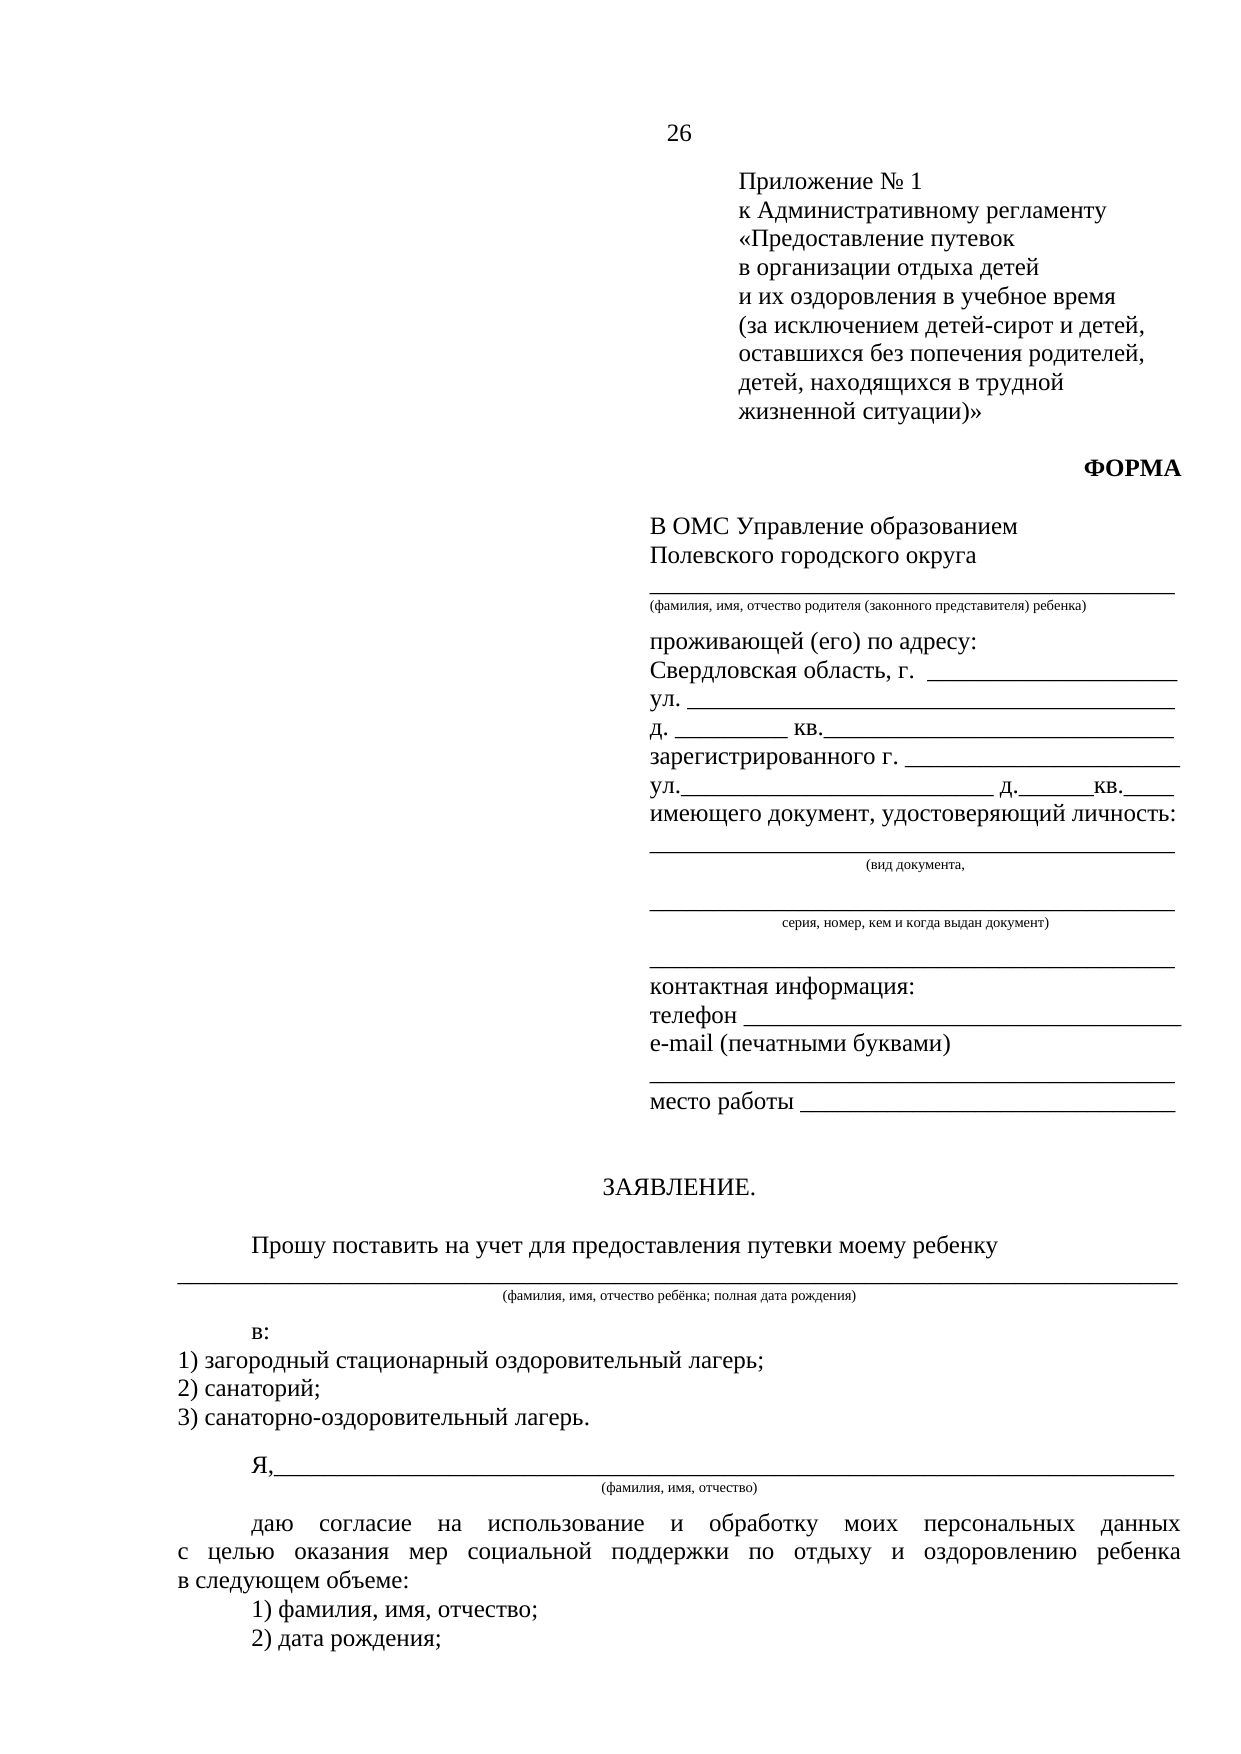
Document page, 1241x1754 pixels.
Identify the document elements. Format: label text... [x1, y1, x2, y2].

text ЗАЯВЛЕНИЕ. [177, 1172, 1181, 1201]
text контактная информация: [649, 971, 1181, 1000]
text к Административному регламенту «Предоставление путевок [738, 195, 1181, 252]
text ул._________________________ д.______кв.____ [649, 770, 1181, 798]
text Свердловская область, г. ____________________ [649, 655, 1181, 683]
text серия, номер, кем и когда выдан документ) [649, 913, 1181, 942]
text и их оздоровления в учебное время [738, 281, 1181, 310]
text место работы ______________________________ [649, 1086, 1181, 1115]
list 1) загородный стационарный оздоровительный лагерь; [140, 1345, 1181, 1373]
text __________________________________________ [649, 827, 1181, 856]
text телефон ___________________________________ [649, 1000, 1181, 1028]
list 2) санаторий; [140, 1373, 1181, 1402]
text проживающей (его) по адресу: [649, 626, 1181, 655]
text __________________________________________ [649, 568, 1181, 597]
text В ОМС Управление образованием [649, 511, 1181, 540]
text Приложение № 1 [738, 166, 1181, 195]
text __________________________________________ [649, 942, 1181, 971]
text ул. _______________________________________ [649, 683, 1181, 712]
text имеющего документ, удостоверяющий личность: [649, 798, 1181, 827]
list 3) санаторно-оздоровительный лагерь. [140, 1402, 1181, 1431]
text (за исключением детей-сирот и детей, оставшихся без попечения родителей, детей, находящихся в трудной жизненной ситуации)» [738, 310, 1181, 425]
text e-mail (печатными буквами) [649, 1028, 1181, 1057]
text Я,________________________________________________________________________ [177, 1450, 1181, 1479]
text даю согласие на использование и обработку моих персональных данных с целью оказания мер социальной поддержки по отдыху и оздоровлению ребенка в следующем объеме: [177, 1508, 1181, 1594]
text (фамилия, имя, отчество) [177, 1479, 1181, 1508]
text __________________________________________ [649, 885, 1181, 913]
text в: [177, 1316, 1181, 1345]
text зарегистрированного г. ______________________ [649, 741, 1181, 770]
text в организации отдыха детей [738, 252, 1181, 281]
text Прошу поставить на учет для предоставления путевки моему ребенку [177, 1230, 1181, 1258]
text 2) дата рождения; [177, 1623, 1181, 1651]
text (фамилия, имя, отчество ребёнка; полная дата рождения) [177, 1287, 1181, 1316]
text Полевского городского округа [649, 540, 1181, 568]
text __________________________________________ [649, 1057, 1181, 1086]
text 1) фамилия, имя, отчество; [177, 1594, 1181, 1623]
text (фамилия, имя, отчество родителя (законного представителя) ребенка) [649, 597, 1181, 626]
text д. _________ кв.____________________________ [649, 712, 1181, 741]
text (вид документа, [649, 856, 1181, 885]
text ФОРМА [546, 453, 1181, 482]
text ________________________________________________________________________________ [177, 1258, 1181, 1287]
